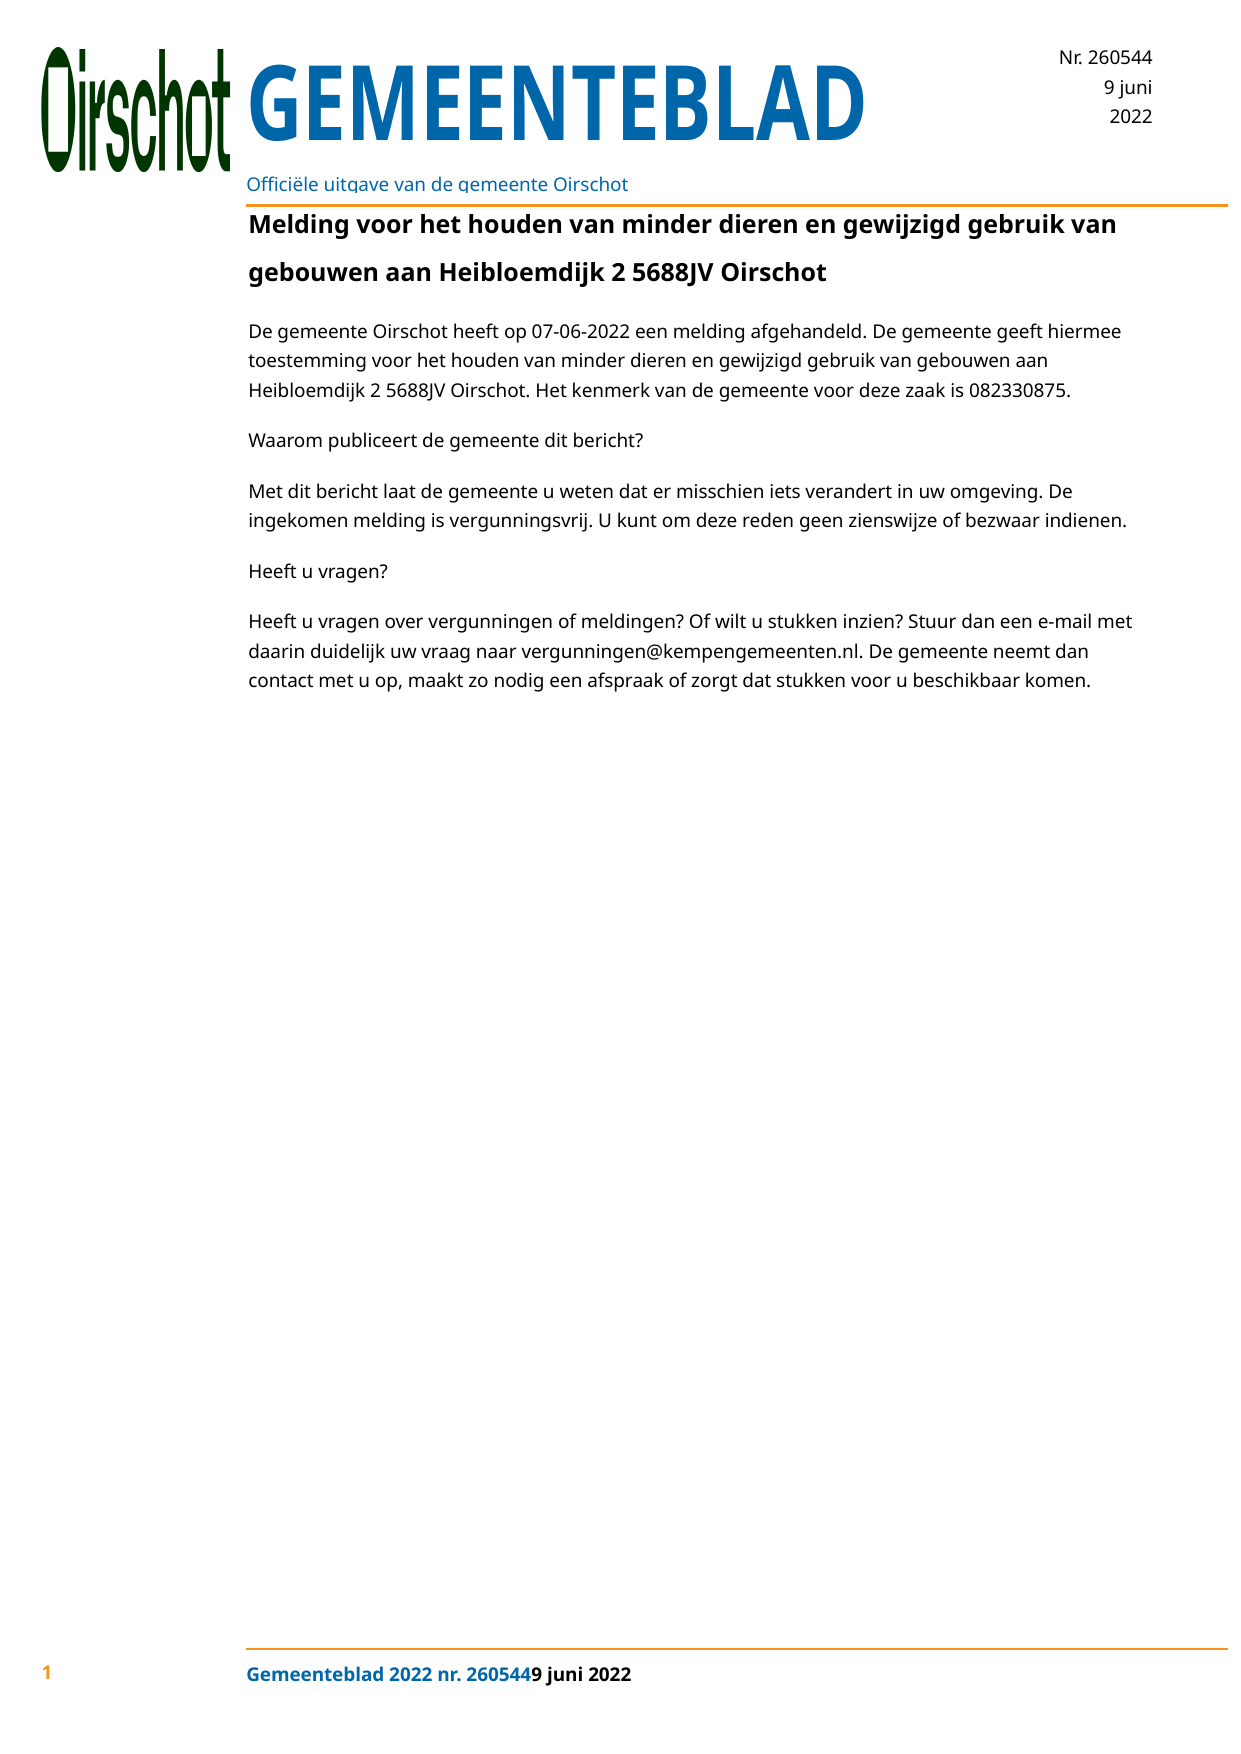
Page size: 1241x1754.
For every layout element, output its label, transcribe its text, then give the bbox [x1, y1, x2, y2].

text Heeft u vragen? [248, 558, 1152, 584]
text Met dit bericht laat de gemeente u weten dat er misschien iets verandert in uw omgeving. De ingekomen melding is vergunningsvrij. U kunt om deze reden geen zienswijze of bezwaar indienen. [248, 478, 1152, 533]
text Melding voor het houden van minder dieren en gewijzigd gebruik van gebouwen aan Heibloemdijk 2 5688JV Oirschot [248, 207, 1152, 288]
picture [41, 47, 231, 172]
text Heeft u vragen over vergunningen of meldingen? Of wilt u stukken inzien? Stuur dan een e-mail met daarin duidelijk uw vraag naar vergunningen@kempengemeenten.nl. De gemeente neemt dan contact met u op, maakt zo nodig een afspraak of zorgt dat stukken voor u beschikbaar komen. [248, 608, 1152, 693]
text De gemeente Oirschot heeft op 07-06-2022 een melding afgehandeld. De gemeente geeft hiermee toestemming voor het houden van minder dieren en gewijzigd gebruik van gebouwen aan Heibloemdijk 2 5688JV Oirschot. Het kenmerk van de gemeente voor deze zaak is 082330875. [248, 318, 1152, 403]
text Waarom publiceert de gemeente dit bericht? [248, 427, 1152, 453]
